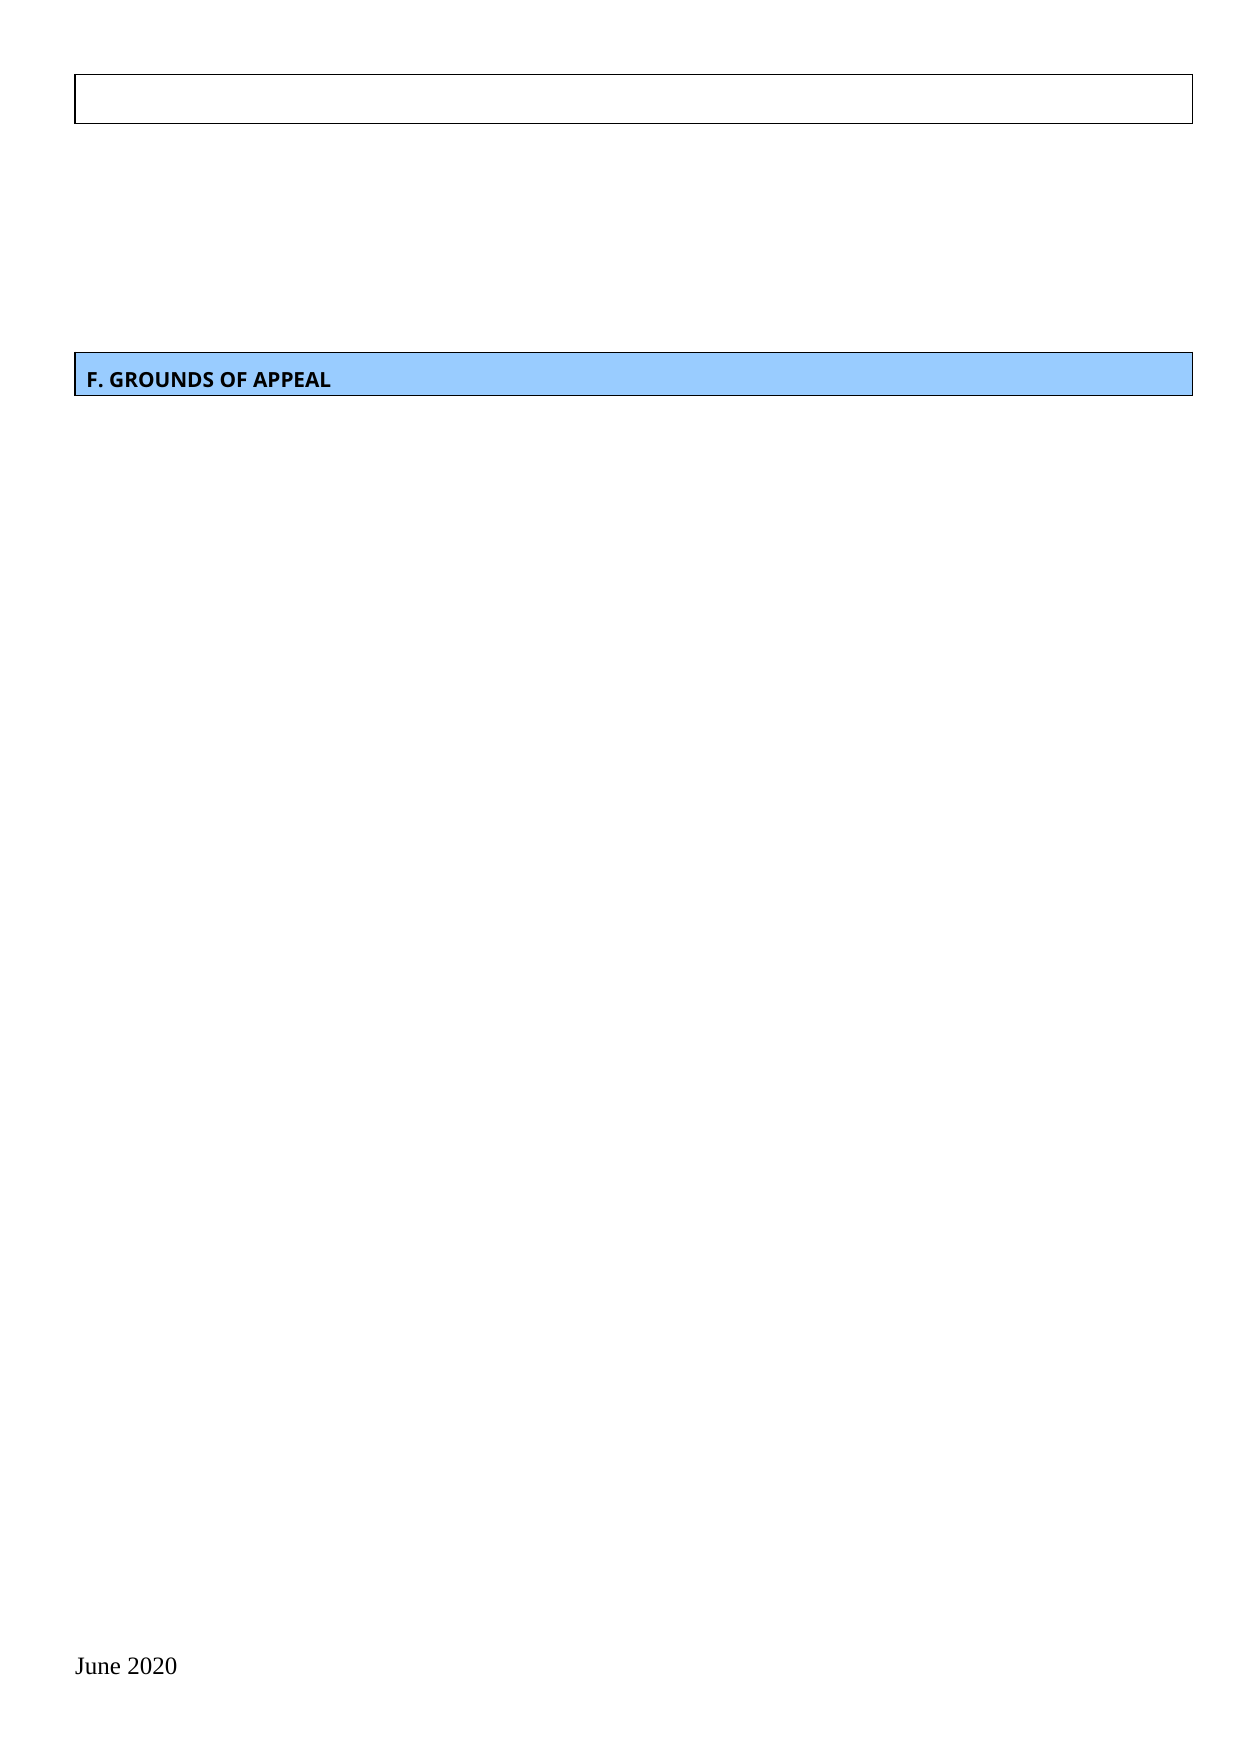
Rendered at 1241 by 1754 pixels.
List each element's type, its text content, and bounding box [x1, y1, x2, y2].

table_header F. GROUNDS OF APPEAL [76, 353, 1192, 395]
text ACE [75, 295, 1053, 323]
table_cell [76, 75, 1192, 123]
